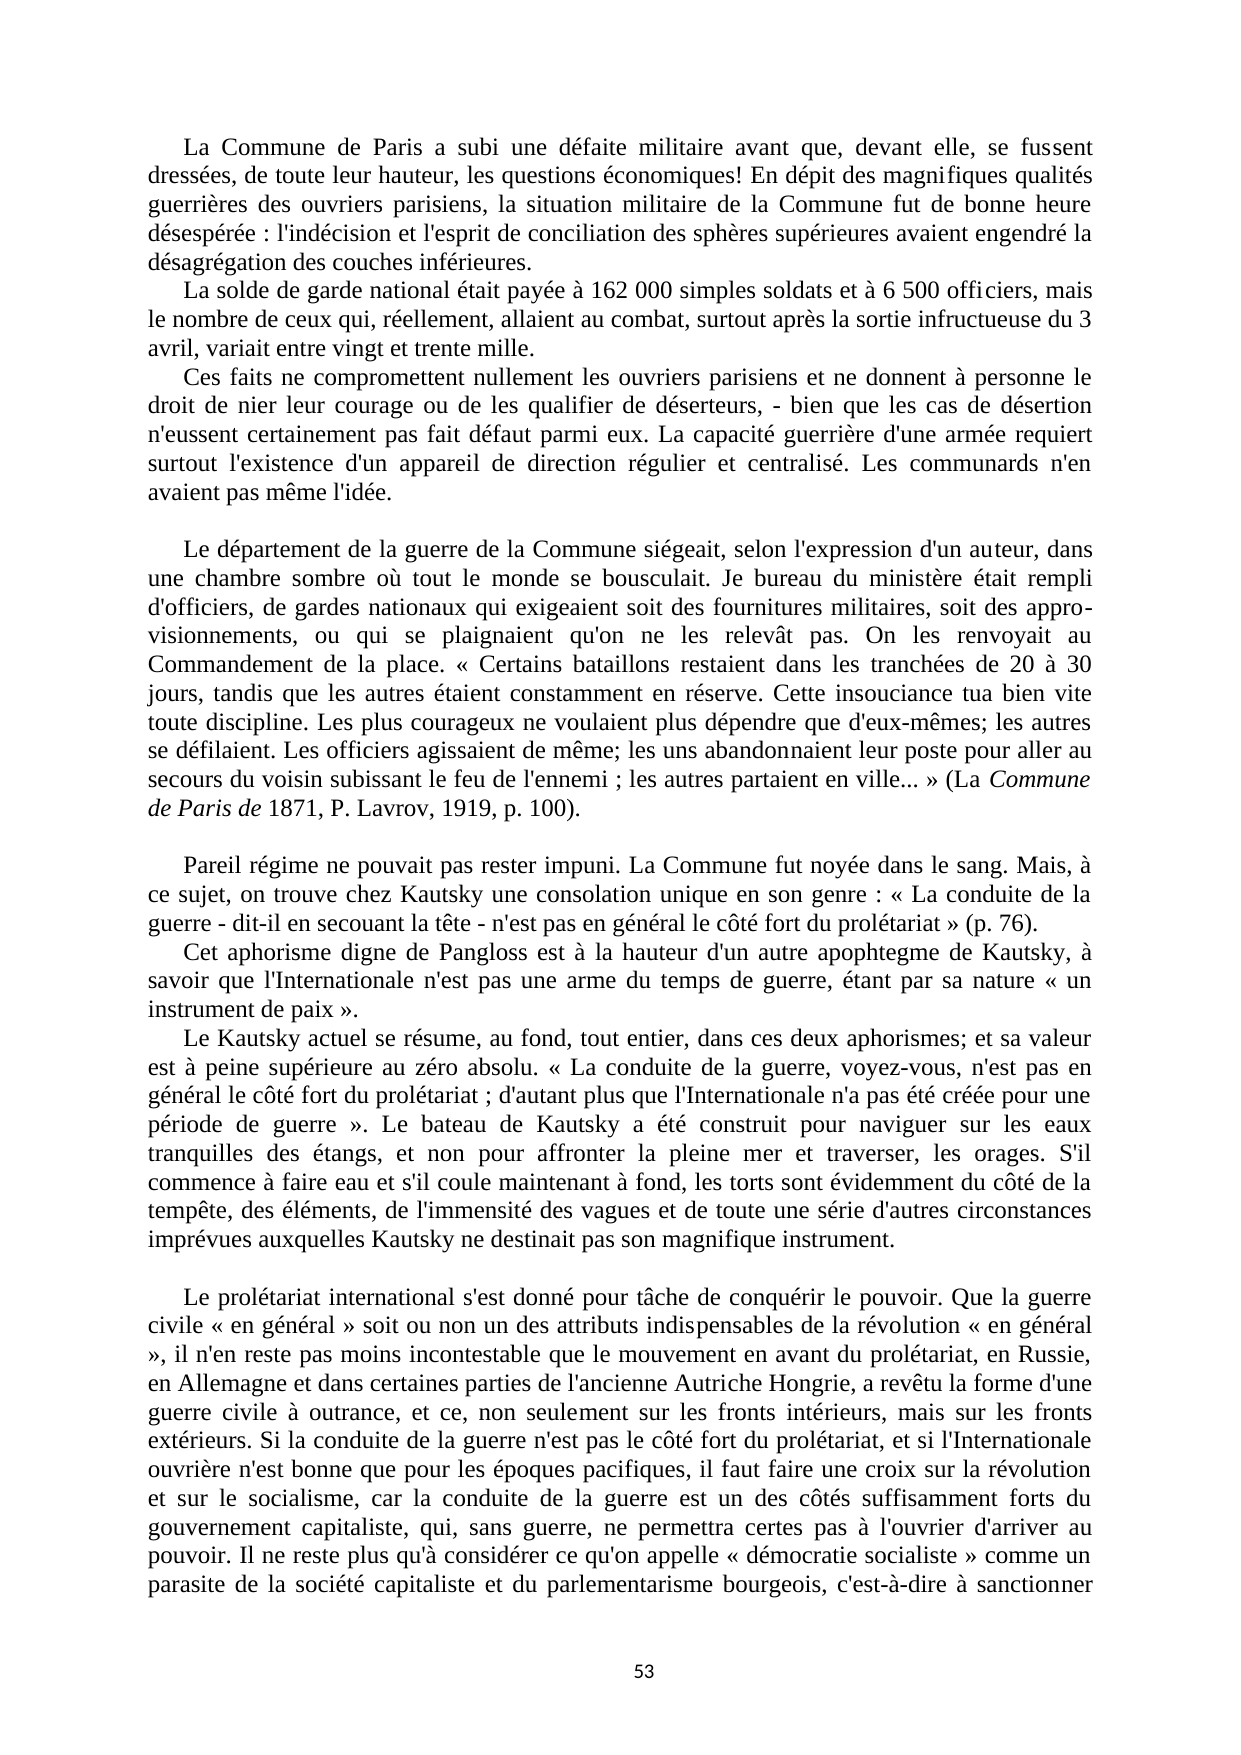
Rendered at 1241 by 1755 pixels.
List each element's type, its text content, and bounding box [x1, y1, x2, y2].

text La solde de garde national était payée à 162 000 simples soldats et à 6 500 offi­ciers, mais le nombre de ceux qui, réellement, allaient au combat, surtout après la sortie infructueuse du 3 avril, variait entre vingt et trente mille. [148, 275, 1093, 362]
text Le département de la guerre de la Commune siégeait, selon l'expression d'un au­teur, dans une chambre sombre où tout le monde se bousculait. Je bureau du minis­tère était rempli d'officiers, de gardes nationaux qui exigeaient soit des fournitures militaires, soit des appro­visionnements, ou qui se plaignaient qu'on ne les relevât pas. On les renvoyait au Commandement de la place. « Certains bataillons restaient dans les tranchées de 20 à 30 jours, tandis que les autres étaient constamment en réserve. Cette insouciance tua bien vite toute discipline. Les plus courageux ne voulaient plus dépendre que d'eux-mêmes; les autres se défilaient. Les officiers agissaient de même; les uns abandon­naient leur poste pour aller au secours du voisin subissant le feu de l'ennemi ; les autres partaient en ville... » (La Commune de Paris de 1871, P. Lavrov, 1919, p. 100). [148, 534, 1093, 822]
text Cet aphorisme digne de Pangloss est à la hauteur d'un autre apophtegme de Kautsky, à savoir que l'Internationale n'est pas une arme du temps de guerre, étant par sa nature « un instrument de paix ». [148, 937, 1093, 1023]
text Ces faits ne compromettent nullement les ouvriers parisiens et ne donnent à personne le droit de nier leur courage ou de les qualifier de déserteurs, - bien que les cas de désertion n'eussent certainement pas fait défaut parmi eux. La capacité guer­rière d'une armée requiert surtout l'existence d'un appareil de direction régulier et centralisé. Les communards n'en avaient pas même l'idée. [148, 362, 1093, 505]
text La Commune de Paris a subi une défaite militaire avant que, devant elle, se fus­sent dressées, de toute leur hauteur, les questions économiques! En dépit des magni­fiques qualités guerrières des ouvriers parisiens, la situation militaire de la Commune fut de bonne heure désespérée : l'indécision et l'esprit de conciliation des sphères supérieures avaient engendré la désagrégation des couches inférieures. [148, 132, 1093, 275]
text Pareil régime ne pouvait pas rester impuni. La Commune fut noyée dans le sang. Mais, à ce sujet, on trouve chez Kautsky une consolation unique en son genre : « La conduite de la guerre - dit-il en secouant la tête - n'est pas en général le côté fort du prolétariat » (p. 76). [148, 850, 1093, 937]
text Le prolétariat international s'est donné pour tâche de conquérir le pouvoir. Que la guerre civile « en général » soit ou non un des attributs indis­pensables de la révo­lu­tion « en général », il n'en reste pas moins incontestable que le mouvement en avant du prolétariat, en Russie, en Allemagne et dans certaines parties de l'ancienne Autri­che­ Hongrie, a revêtu la forme d'une guerre civile à outrance, et ce, non seule­ment sur les fronts inté­rieurs, mais sur les fronts extérieurs. Si la conduite de la guerre n'est pas le côté fort du prolétariat, et si l'Internationale ouvrière n'est bonne que pour les époques pacifiques, il faut faire une croix sur la révolution et sur le socialisme, car la conduite de la guerre est un des côtés suffisamment forts du gouvernement capita­liste, qui, sans guerre, ne per­mettra certes pas à l'ouvrier d'arriver au pouvoir. Il ne reste plus qu'à considérer ce qu'on appelle « démocratie socialiste » comme un para­site de la société capitaliste et du parlementarisme bourgeois, c'est-à-dire à sanction­ner [148, 1282, 1093, 1598]
text Le Kautsky actuel se résume, au fond, tout entier, dans ces deux aphorismes; et sa valeur est à peine supérieure au zéro absolu. « La conduite de la guerre, voyez-vous, n'est pas en général le côté fort du prolétariat ; d'autant plus que l'Internationale n'a pas été créée pour une période de guerre ». Le bateau de Kautsky a été construit pour naviguer sur les eaux tranquilles des étangs, et non pour affronter la pleine mer et traverser, les orages. S'il commence à faire eau et s'il coule maintenant à fond, les torts sont évidemment du côté de la tempête, des éléments, de l'immensité des vagues et de toute une série d'autres circonstances imprévues auxquelles Kautsky ne destinait pas son magnifique instrument. [148, 1023, 1093, 1253]
